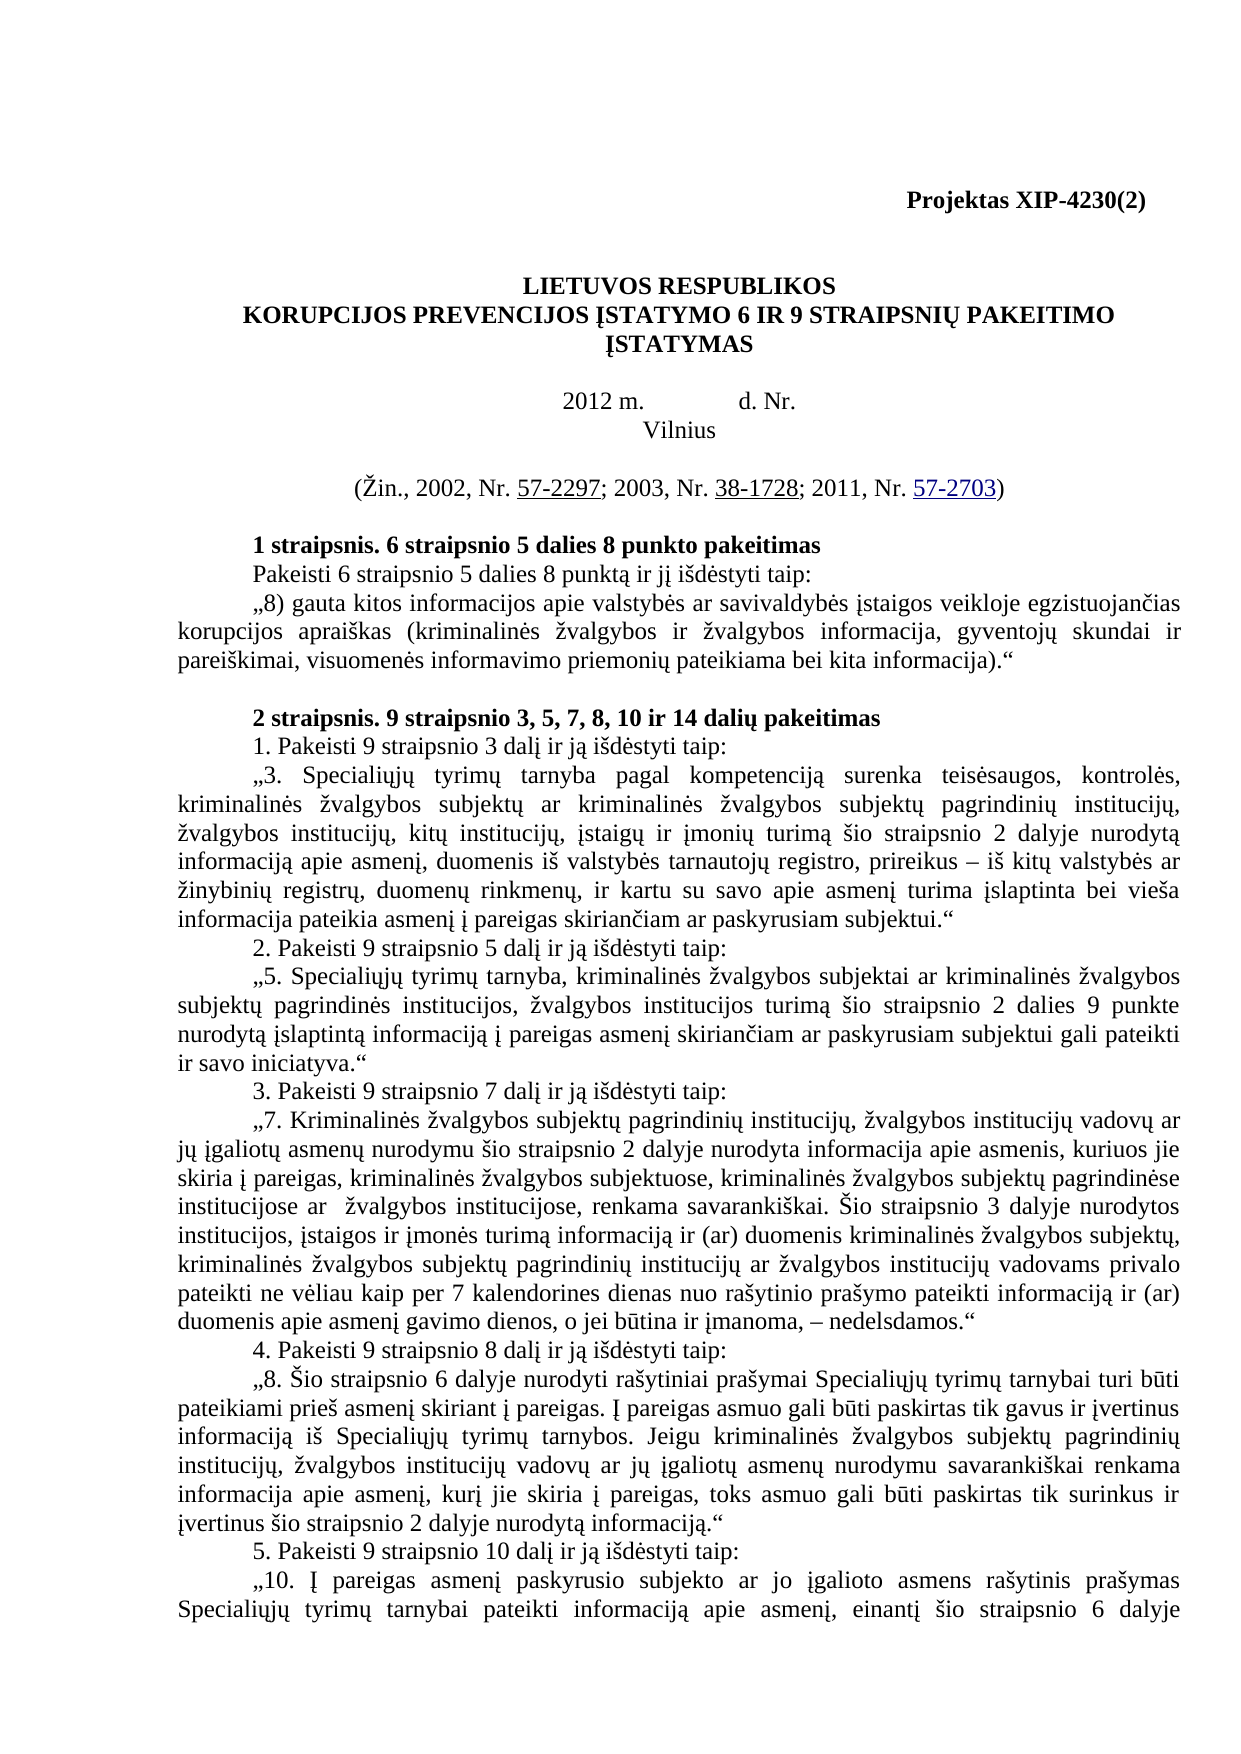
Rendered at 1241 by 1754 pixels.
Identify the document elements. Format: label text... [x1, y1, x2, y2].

text 4. Pakeisti 9 straipsnio 8 dalį ir ją išdėstyti taip: [177, 1335, 1181, 1364]
text (Žin., 2002, Nr. 57-2297; 2003, Nr. 38-1728; 2011, Nr. 57-2703) [177, 473, 1181, 501]
text „5. Specialiųjų tyrimų tarnyba, kriminalinės žvalgybos subjektai ar kriminalinės žvalgybos subjektų pagrindinės institucijos, žvalgybos institucijos turimą šio straipsnio 2 dalies 9 punkte nurodytą įslaptintą informaciją į pareigas asmenį skiriančiam ar paskyrusiam subjektui gali pateikti ir savo iniciatyva.“ [177, 961, 1181, 1076]
text 5. Pakeisti 9 straipsnio 10 dalį ir ją išdėstyti taip: [177, 1536, 1181, 1565]
text „3. Specialiųjų tyrimų tarnyba pagal kompetenciją surenka teisėsaugos, kontrolės, kriminalinės žvalgybos subjektų ar kriminalinės žvalgybos subjektų pagrindinių institucijų, žvalgybos institucijų, kitų institucijų, įstaigų ir įmonių turimą šio straipsnio 2 dalyje nurodytą informaciją apie asmenį, duomenis iš valstybės tarnautojų registro, prireikus – iš kitų valstybės ar žinybinių registrų, duomenų rinkmenų, ir kartu su savo apie asmenį turima įslaptinta bei vieša informacija pateikia asmenį į pareigas skiriančiam ar paskyrusiam subjektui.“ [177, 760, 1181, 933]
text 2012 m. d. Nr. [177, 386, 1181, 415]
text Vilnius [177, 415, 1181, 444]
text 2 straipsnis. 9 straipsnio 3, 5, 7, 8, 10 ir 14 dalių pakeitimas [177, 703, 1181, 731]
text „7. Kriminalinės žvalgybos subjektų pagrindinių institucijų, žvalgybos institucijų vadovų ar jų įgaliotų asmenų nurodymu šio straipsnio 2 dalyje nurodyta informacija apie asmenis, kuriuos jie skiria į pareigas, kriminalinės žvalgybos subjektuose, kriminalinės žvalgybos subjektų pagrindinėse institucijose ar žvalgybos institucijose, renkama savarankiškai. Šio straipsnio 3 dalyje nurodytos institucijos, įstaigos ir įmonės turimą informaciją ir (ar) duomenis kriminalinės žvalgybos subjektų, kriminalinės žvalgybos subjektų pagrindinių institucijų ar žvalgybos institucijų vadovams privalo pateikti ne vėliau kaip per 7 kalendorines dienas nuo rašytinio prašymo pateikti informaciją ir (ar) duomenis apie asmenį gavimo dienos, o jei būtina ir įmanoma, – nedelsdamos.“ [177, 1105, 1181, 1335]
text „8) gauta kitos informacijos apie valstybės ar savivaldybės įstaigos veikloje egzistuojančias korupcijos apraiškas (kriminalinės žvalgybos ir žvalgybos informacija, gyventojų skundai ir pareiškimai, visuomenės informavimo priemonių pateikiama bei kita informacija).“ [177, 588, 1181, 674]
text KORUPCIJOS PREVENCIJOS ĮSTATYMO 6 IR 9 STRAIPSNIŲ PAKEITIMO ĮSTATYMAS [177, 300, 1181, 358]
text „10. Į pareigas asmenį paskyrusio subjekto ar jo įgalioto asmens rašytinis prašymas Specialiųjų tyrimų tarnybai pateikti informaciją apie asmenį, einantį šio straipsnio 6 dalyje [177, 1565, 1181, 1623]
text 1 straipsnis. 6 straipsnio 5 dalies 8 punkto pakeitimas [177, 530, 1181, 559]
text Projektas XIP-4230(2) [871, 185, 1181, 214]
text „8. Šio straipsnio 6 dalyje nurodyti rašytiniai prašymai Specialiųjų tyrimų tarnybai turi būti pateikiami prieš asmenį skiriant į pareigas. Į pareigas asmuo gali būti paskirtas tik gavus ir įvertinus informaciją iš Specialiųjų tyrimų tarnybos. Jeigu kriminalinės žvalgybos subjektų pagrindinių institucijų, žvalgybos institucijų vadovų ar jų įgaliotų asmenų nurodymu savarankiškai renkama informacija apie asmenį, kurį jie skiria į pareigas, toks asmuo gali būti paskirtas tik surinkus ir įvertinus šio straipsnio 2 dalyje nurodytą informaciją.“ [177, 1364, 1181, 1536]
text LIETUVOS RESPUBLIKOS [177, 271, 1181, 300]
text 3. Pakeisti 9 straipsnio 7 dalį ir ją išdėstyti taip: [177, 1076, 1181, 1105]
text Pakeisti 6 straipsnio 5 dalies 8 punktą ir jį išdėstyti taip: [177, 559, 1181, 588]
text 1. Pakeisti 9 straipsnio 3 dalį ir ją išdėstyti taip: [177, 731, 1181, 760]
text 2. Pakeisti 9 straipsnio 5 dalį ir ją išdėstyti taip: [177, 933, 1181, 961]
